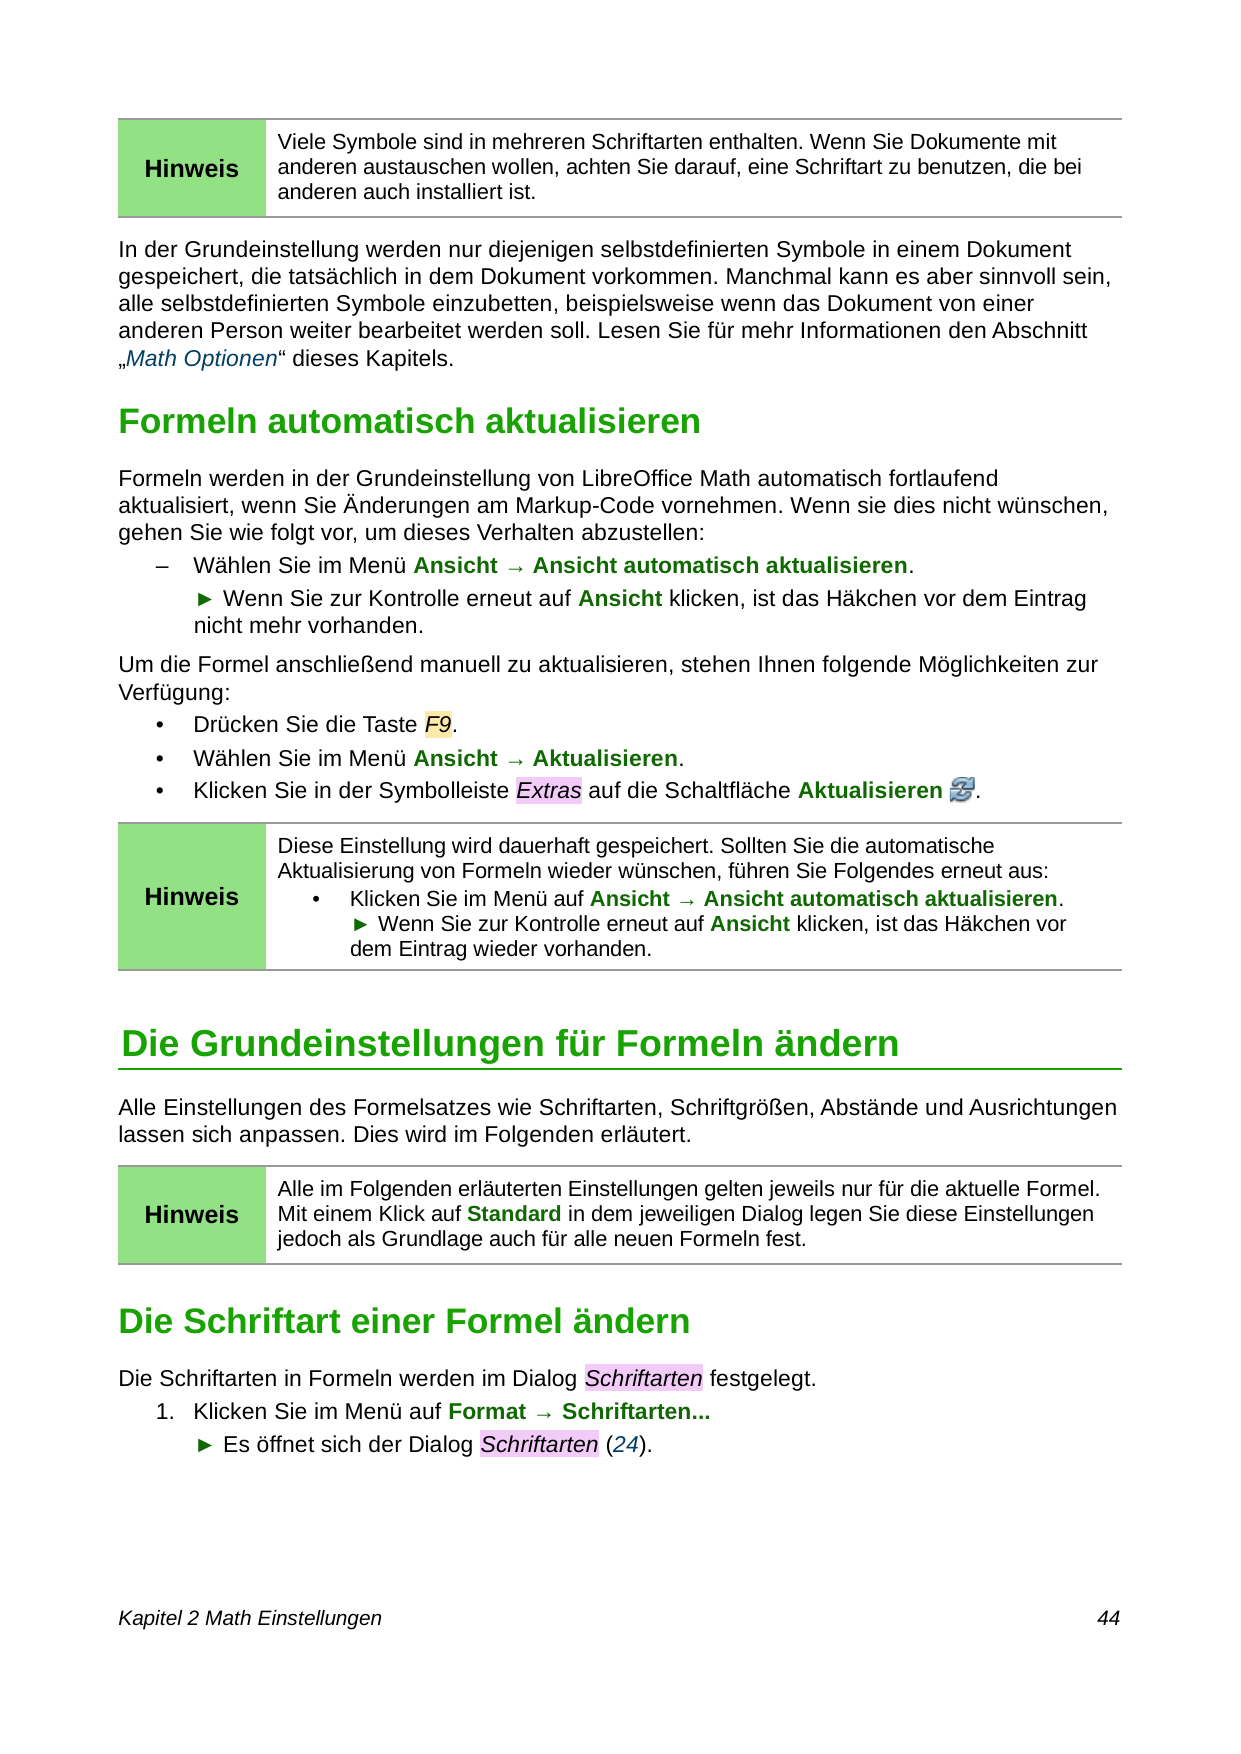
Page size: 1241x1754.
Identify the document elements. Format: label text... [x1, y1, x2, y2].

table_header Alle im Folgenden erläuterten Einstellungen gelten jeweils nur für die aktuelle Formel. Mit einem Klick auf Standard in dem jeweiligen Dialog legen Sie diese Einstellungen jedoch als Grundlage auch für alle neuen Formeln fest. [266, 1167, 1122, 1263]
text In der Grundeinstellung werden nur diejenigen selbstdefinierten Symbole in einem Dokument gespeichert, die tatsächlich in dem Dokument vorkommen. Manchmal kann es aber sinnvoll sein, alle selbstdefinierten Symbole einzubetten, beispielsweise wenn das Dokument von einer anderen Person weiter bearbeitet werden soll. Lesen Sie für mehr Informationen den Abschnitt „Math Optionen“ dieses Kapitels. [118, 236, 1122, 371]
list Klicken Sie im Menü auf Format → Schriftarten... [156, 1397, 1122, 1424]
list Wählen Sie im Menü Ansicht → Ansicht automatisch aktualisieren. [156, 552, 1122, 579]
list Klicken Sie in der Symbolleiste Extras auf die Schaltfläche Aktualisieren . [156, 777, 516, 804]
table_header Viele Symbole sind in mehreren Schriftarten enthalten. Wenn Sie Dokumente mit anderen austauschen wollen, achten Sie darauf, eine Schriftart zu benutzen, die bei anderen auch installiert ist. [266, 120, 1122, 216]
list Es öffnet sich der Dialog Schriftarten (Abbildung 6). [599, 1430, 1122, 1457]
text Um die Formel anschließend manuell zu aktualisieren, stehen Ihnen folgende Möglichkeiten zur Verfügung: [118, 651, 1122, 705]
subtitle Formeln automatisch aktualisieren [118, 401, 1122, 441]
subtitle Die Schriftart einer Formel ändern [118, 1300, 1122, 1341]
table_header Diese Einstellung wird dauerhaft gespeichert. Sollten Sie die automatische Aktualisierung von Formeln wieder wünschen, führen Sie Folgendes erneut aus: Klicken Sie im Menü auf Ansicht → Ansicht automatisch aktualisieren. Wenn Sie zur Kontrolle erneut auf Ansicht klicken, ist das Häkchen vor dem Eintrag wieder vorhanden. [266, 824, 1122, 969]
list Drücken Sie die Taste F9. [156, 711, 425, 738]
list Klicken Sie in der Symbolleiste Extras auf die Schaltfläche Aktualisieren . [582, 777, 1122, 804]
list Wenn Sie zur Kontrolle erneut auf Ansicht klicken, ist das Häkchen vor dem Eintrag nicht mehr vorhanden. [193, 585, 1122, 639]
text Die Schriftarten in Formeln werden im Dialog Schriftarten festgelegt. [118, 1364, 585, 1391]
table_header Hinweis [118, 1167, 266, 1263]
text Die Schriftarten in Formeln werden im Dialog Schriftarten festgelegt. [703, 1364, 1122, 1391]
text Alle Einstellungen des Formelsatzes wie Schriftarten, Schriftgrößen, Abstände und Ausrichtungen lassen sich anpassen. Dies wird im Folgenden erläutert. [118, 1093, 1122, 1147]
picture [949, 777, 975, 803]
list Wählen Sie im Menü Ansicht → Aktualisieren. [156, 744, 1122, 771]
subtitle Die Grundeinstellungen für Formeln ändern [118, 1019, 1122, 1068]
table_header Hinweis [118, 120, 266, 216]
table_header Hinweis [118, 824, 266, 969]
list Drücken Sie die Taste F9. [452, 711, 1122, 738]
text Formeln werden in der Grundeinstellung von LibreOffice Math automatisch fortlaufend aktualisiert, wenn Sie Änderungen am Markup-Code vornehmen. Wenn sie dies nicht wünschen, gehen Sie wie folgt vor, um dieses Verhalten abzustellen: [118, 464, 1122, 546]
list Es öffnet sich der Dialog Schriftarten (Abbildung 6). [193, 1430, 480, 1457]
